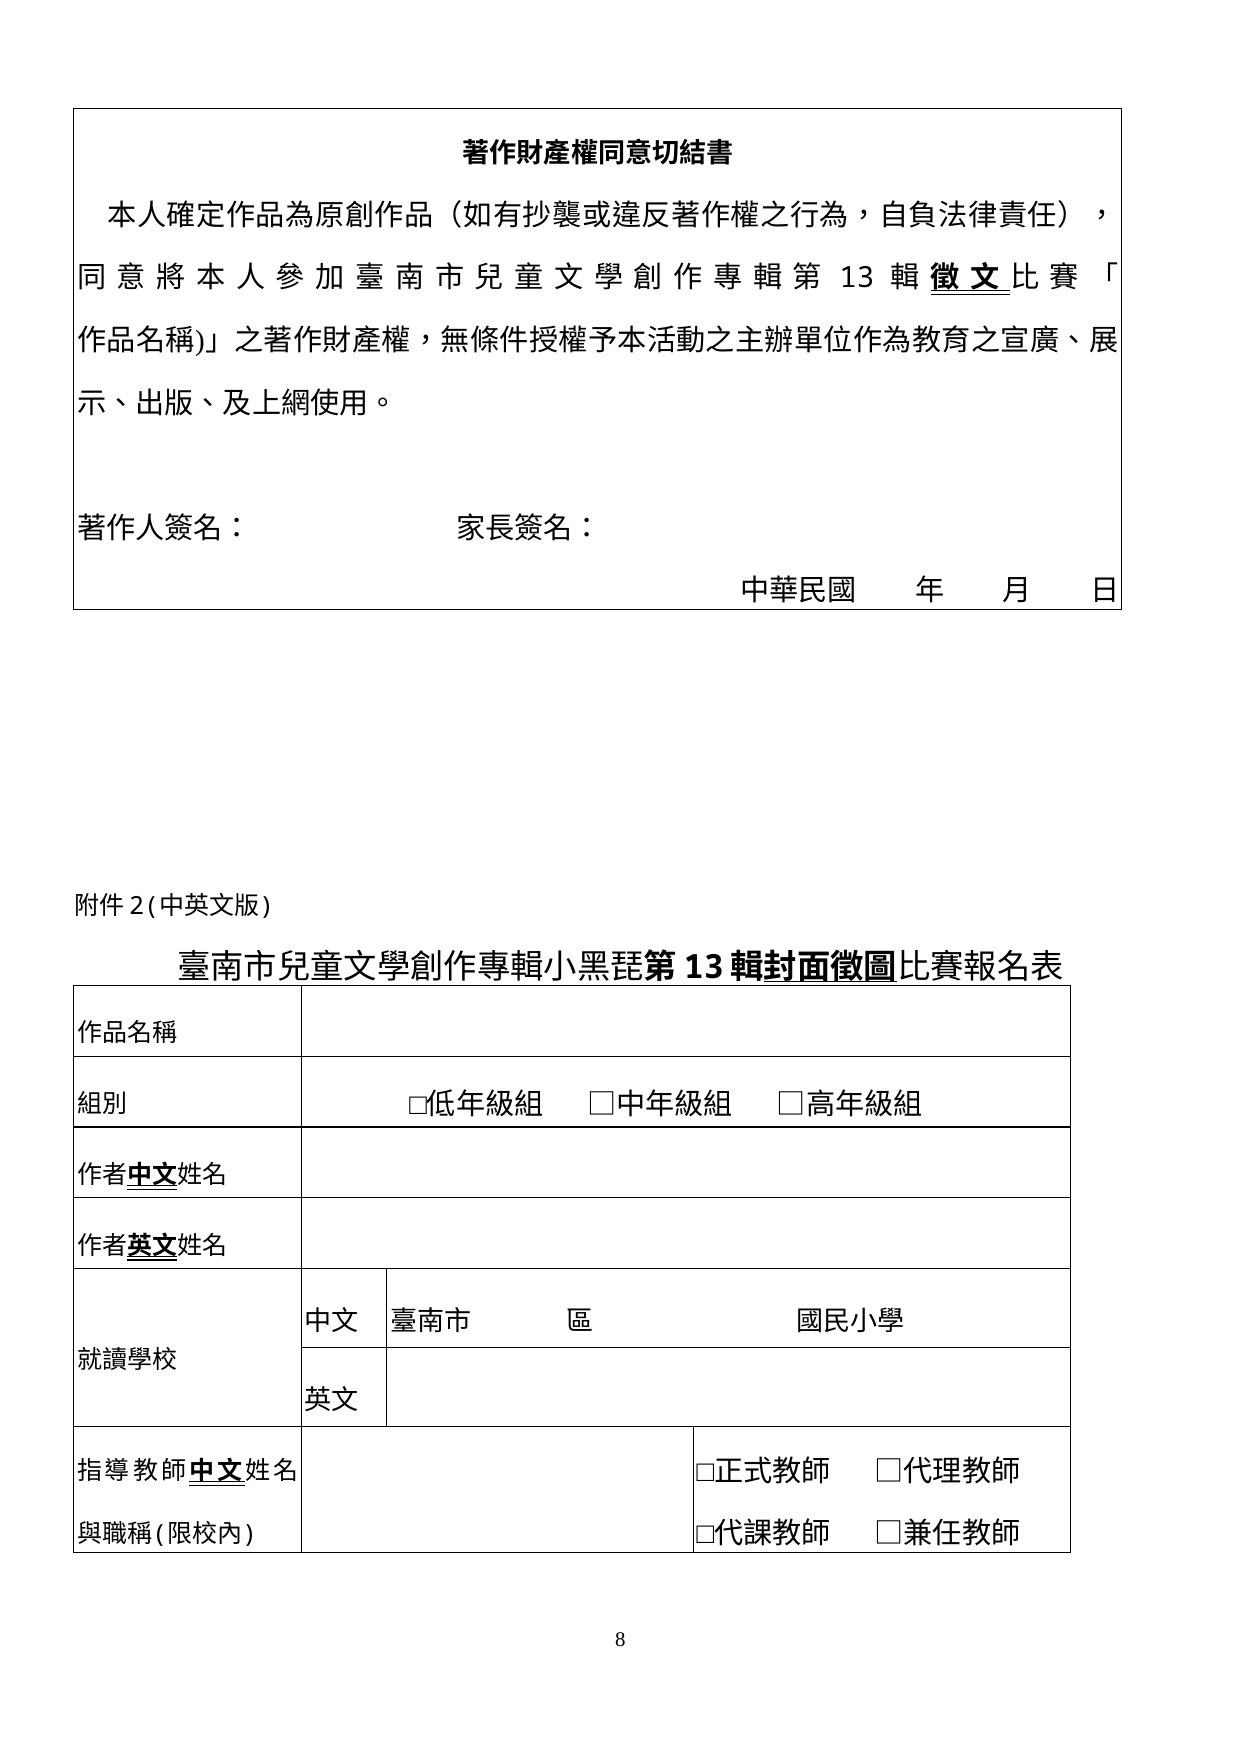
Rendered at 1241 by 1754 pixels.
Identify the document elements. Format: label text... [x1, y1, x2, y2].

text 附件2(中英文版) [74, 860, 1167, 922]
table_cell 組別 [74, 1057, 301, 1126]
table_cell 著作財產權同意切結書 本人確定作品為原創作品（如有抄襲或違反著作權之行為，自負法律責任），同意將本人參加臺南市兒童文學創作專輯第13輯徵文比賽「 作品名稱)」之著作財產權，無條件授權予本活動之主辦單位作為教育之宣廣、展示、出版、及上網使用。 著作人簽名： 家長簽名： 中華民國 年 月 日 [74, 109, 1121, 609]
table_cell 中文 [302, 1269, 386, 1347]
text 臺南市兒童文學創作專輯小黑琵第13輯封面徵圖比賽報名表 [74, 922, 1167, 985]
table_cell 英文 [302, 1348, 386, 1426]
table_cell [302, 1128, 1070, 1197]
table_cell 指導教師中文姓名與職稱(限校內) [74, 1427, 301, 1552]
table_cell □正式教師 □代理教師 □代課教師 □兼任教師 [694, 1427, 1070, 1552]
table_cell 作者英文姓名 [74, 1198, 301, 1268]
table_cell [387, 1348, 1070, 1426]
table_cell [302, 1427, 693, 1552]
table_cell 臺南市 區 國民小學 [387, 1269, 1070, 1347]
table_cell [302, 1198, 1070, 1268]
table_header [302, 986, 1070, 1056]
table_header 作品名稱 [74, 986, 301, 1056]
table_cell 作者中文姓名 [74, 1128, 301, 1197]
table_cell 就讀學校 [74, 1269, 301, 1426]
table_cell □低年級組 □中年級組 □高年級組 [302, 1057, 1070, 1126]
